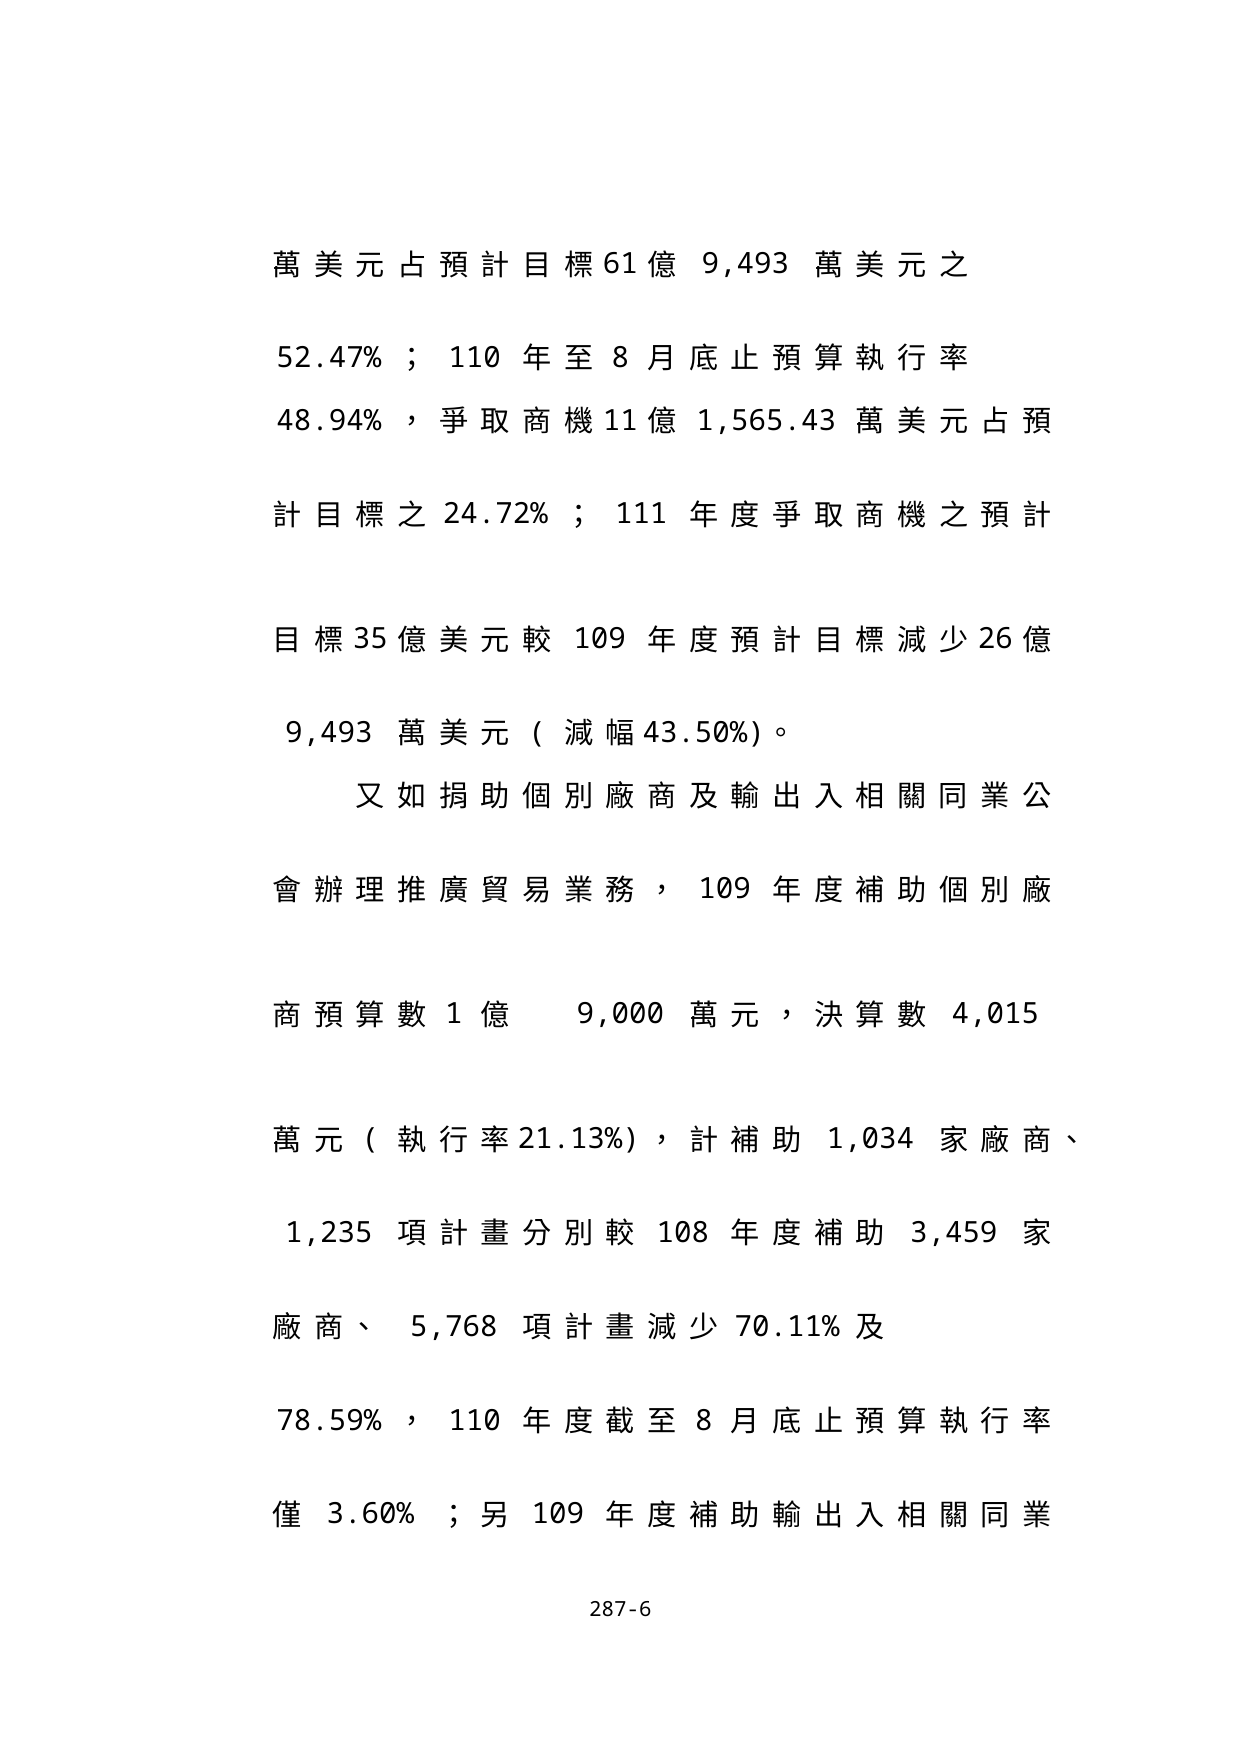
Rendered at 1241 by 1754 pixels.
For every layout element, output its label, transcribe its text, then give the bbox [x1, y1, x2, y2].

text 又如捐助個別廠商及輸出入相關同業公會辦理推廣貿易業務，109年度補助個別廠商預算數1億 9,000萬元，決算數4,015萬元(執行率21.13%)，計補助1,034家廠商、1,235項計畫分別較108年度補助3,459家廠商、5,768項計畫減少70.11%及78.59%，110年度截至8月底止預算執行率僅3.60%；另109年度補助輸出入相關同業公會預算數5億 9,910萬元，決算數3億4,405萬4千元(執行率57.43%)，110年度截至8月底止預算執行率僅10.11%。另109年度捐助公協會、學術機構在台辦理會展業務預算執行率33.28%，實際補助85案，較108年度實際補助192案減少44.27%，110年截至8月底止僅6案申請核銷金額59.6萬元(詳表3)。 [252, 752, 1058, 1564]
text 復國貿局雖於109年度貿易推廣工作計畫彈性調整相關作法，惟項下部分委辦及捐助、補助與獎助等計畫之實際成效不如預期，如：國際市場開發工作計畫109年度預算執行率62.06%(詳表2)，爭取商機32億5,021.23萬美元占預計目標61億9,493萬美元之52.47%；110年至8月底止預算執行率48.94%，爭取商機11億1,565.43萬美元占預計目標之24.72%；111年度爭取商機之預計目標35億美元較109年度預計目標減少26億9,493萬美元(減幅43.50%)。 [252, 189, 1058, 752]
